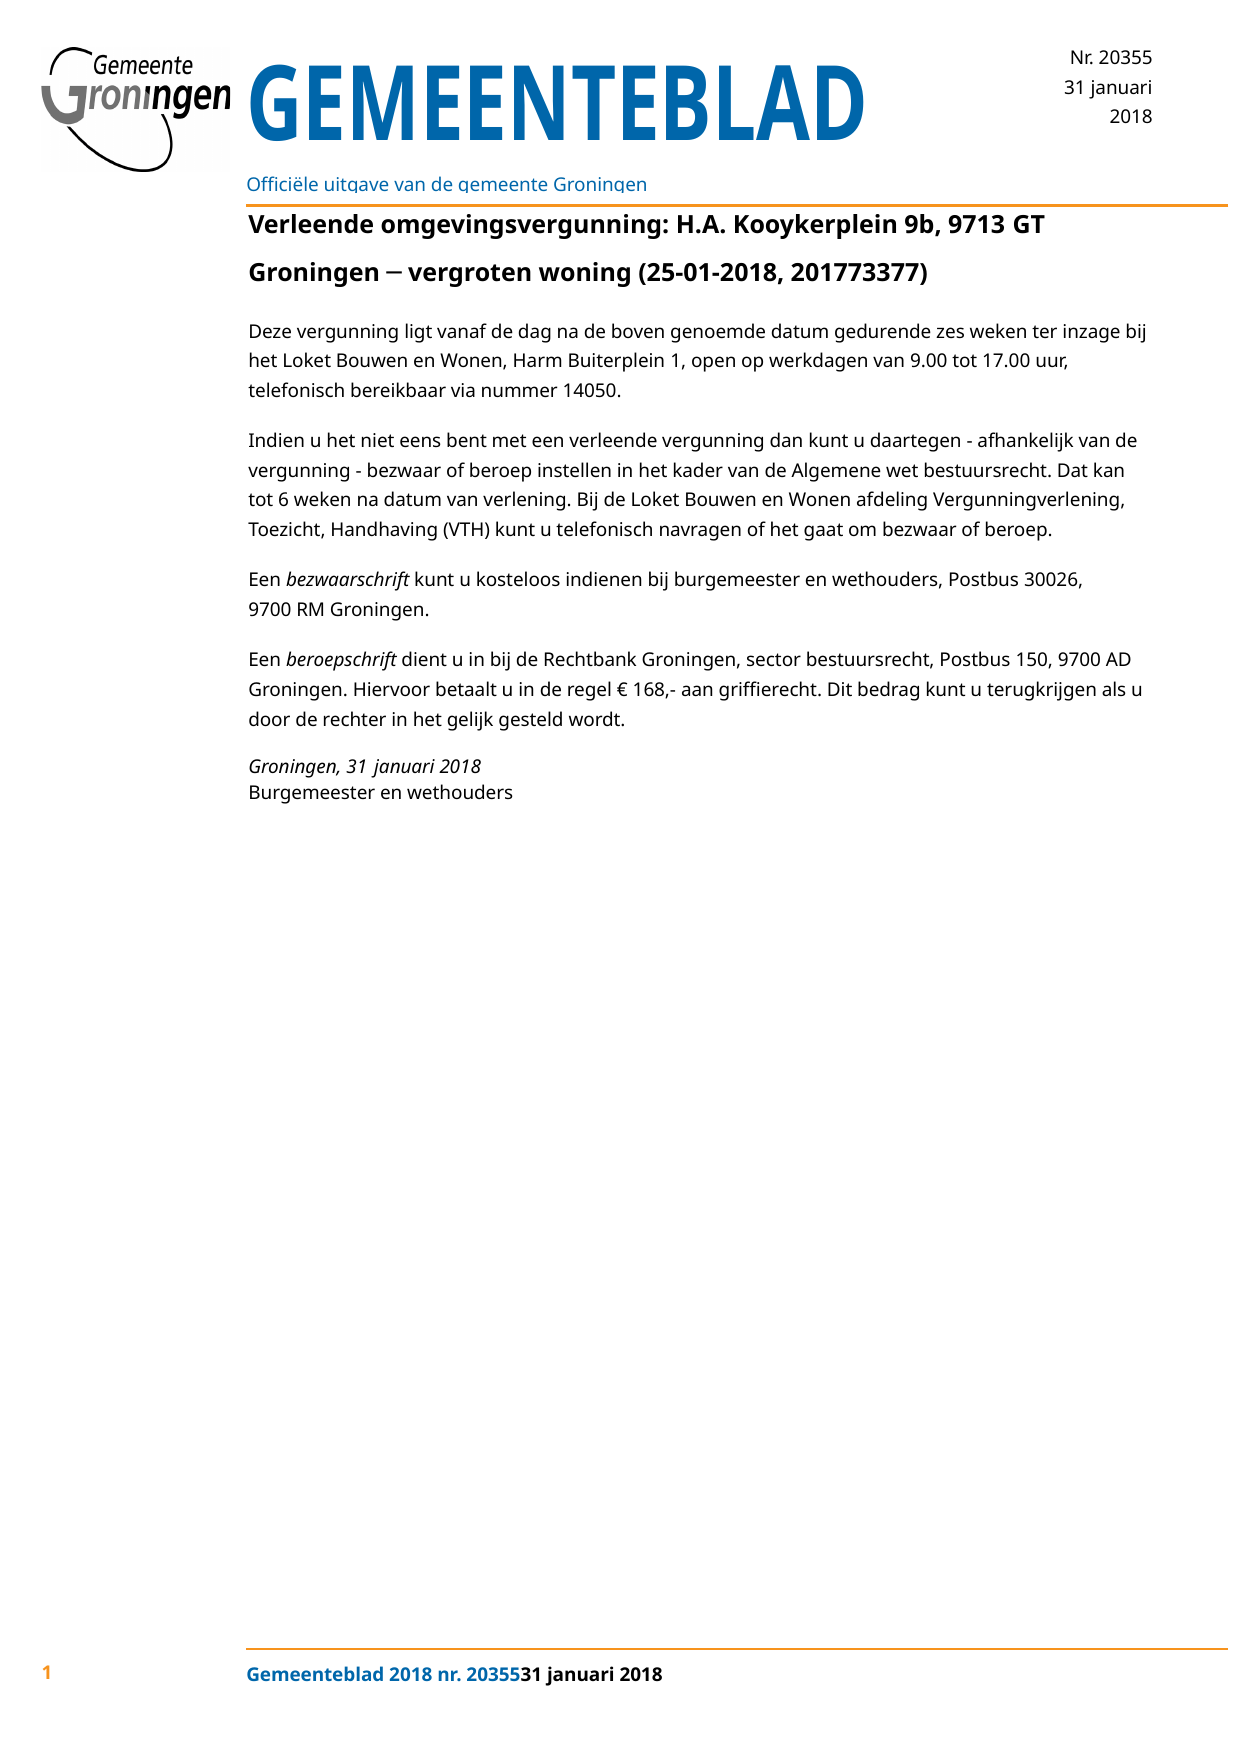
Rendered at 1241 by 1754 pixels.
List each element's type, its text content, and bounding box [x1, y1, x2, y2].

text Een beroepschrift dient u in bij de Rechtbank Groningen, sector bestuursrecht, Postbus 150, 9700 AD Groningen. Hiervoor betaalt u in de regel € 168,- aan griffierecht. Dit bedrag kunt u terugkrijgen als u door de rechter in het gelijk gesteld wordt. [248, 647, 1152, 732]
text Groningen, 31 januari 2018 [248, 754, 1152, 779]
text Indien u het niet eens bent met een verleende vergunning dan kunt u daartegen - afhankelijk van de vergunning - bezwaar of beroep instellen in het kader van de Algemene wet bestuursrecht. Dat kan tot 6 weken na datum van verlening. Bij de Loket Bouwen en Wonen afdeling Vergunningverlening, Toezicht, Handhaving (VTH) kunt u telefonisch navragen of het gaat om bezwaar of beroep. [248, 427, 1152, 542]
text Burgemeester en wethouders [248, 779, 1152, 805]
text Een bezwaarschrift kunt u kosteloos indienen bij burgemeester en wethouders, Postbus 30026, 9700 RM Groningen. [248, 567, 1152, 622]
text Deze vergunning ligt vanaf de dag na de boven genoemde datum gedurende zes weken ter inzage bij het Loket Bouwen en Wonen, Harm Buiterplein 1, open op werkdagen van 9.00 tot 17.00 uur, telefonisch bereikbaar via nummer 14050. [248, 318, 1152, 403]
text Verleende omgevingsvergunning: H.A. Kooykerplein 9b, 9713 GT Groningen ─ vergroten woning (25-01-2018, 201773377) [248, 207, 1152, 288]
picture [41, 47, 231, 172]
